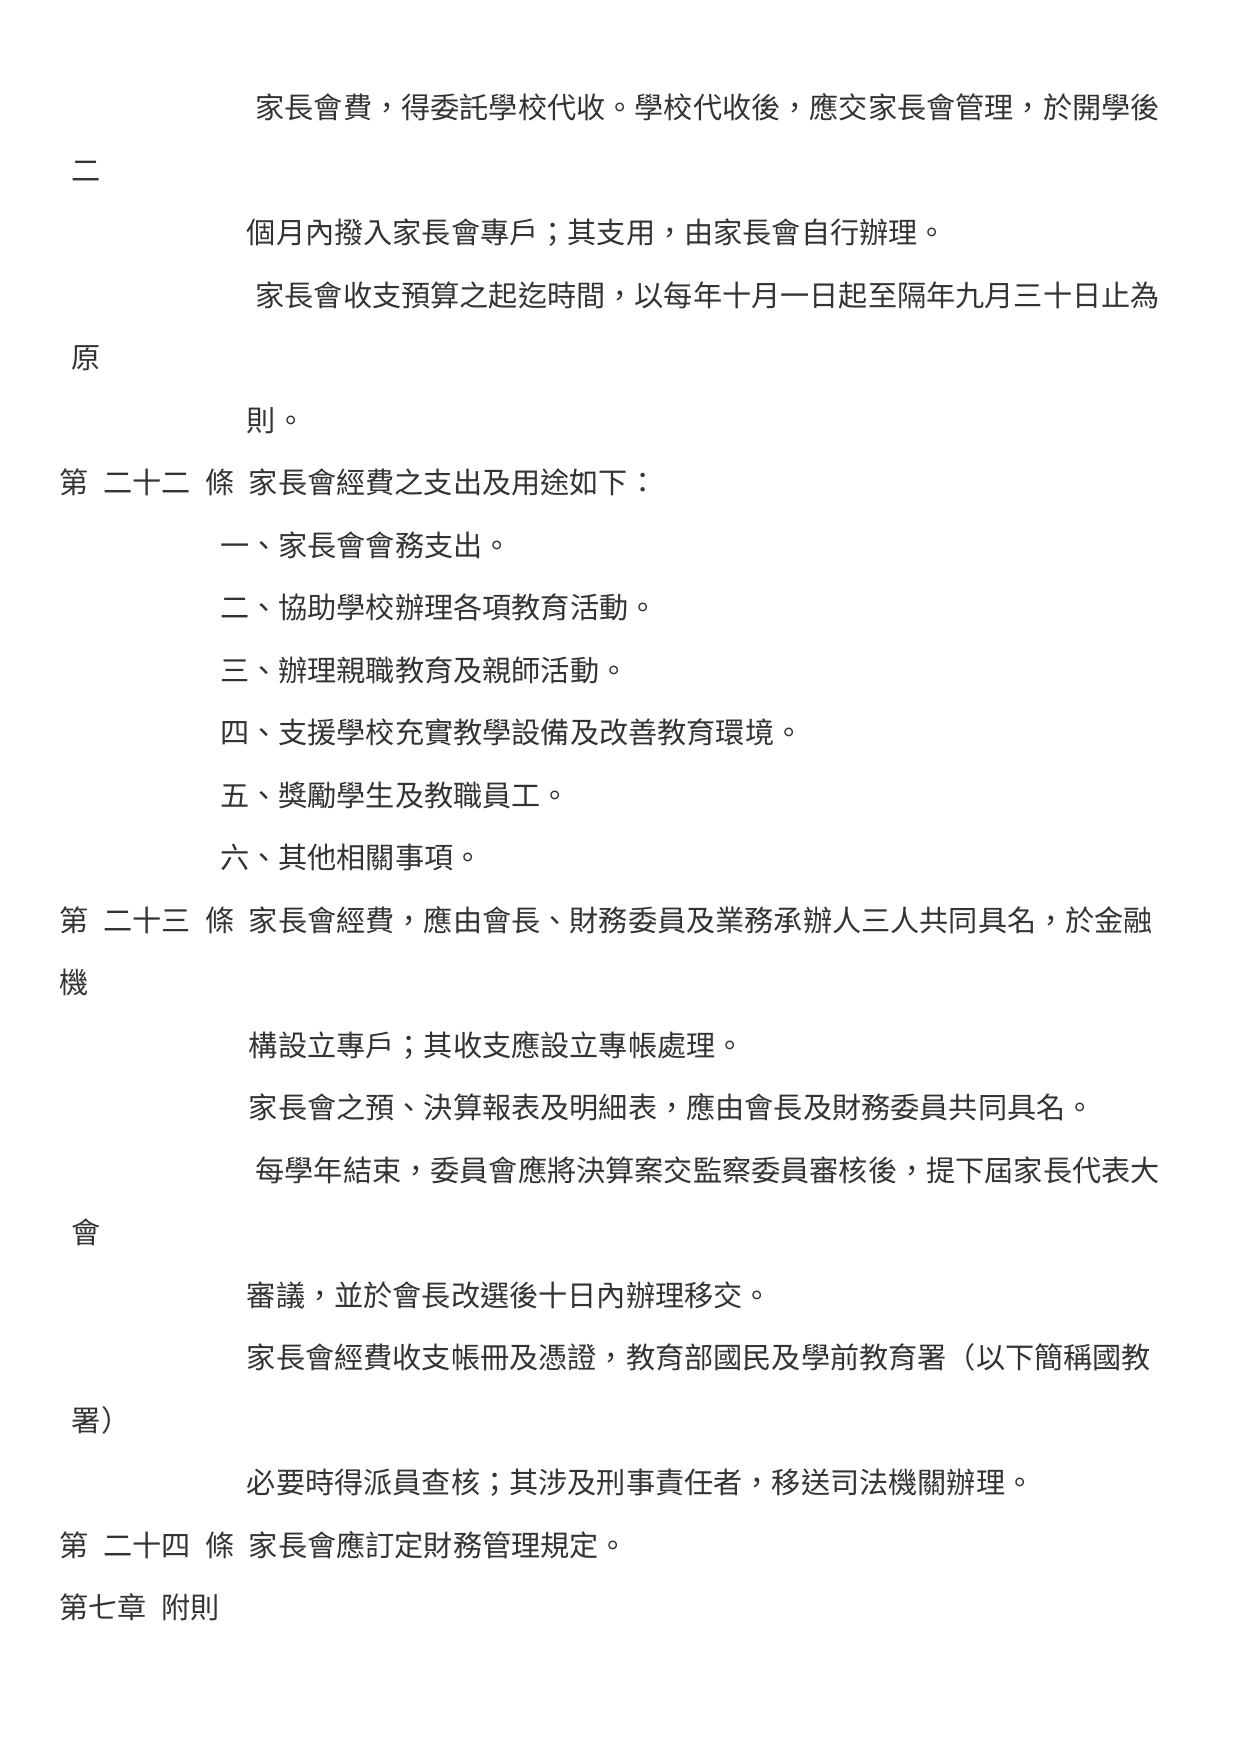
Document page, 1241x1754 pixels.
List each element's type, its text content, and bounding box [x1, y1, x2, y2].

text 家長會收支預算之起迄時間，以每年十月一日起至隔年九月三十日止為原 [72, 252, 1181, 377]
text 審議，並於會長改選後十日內辦理移交。 [72, 1252, 1181, 1314]
text 家長會經費收支帳冊及憑證，教育部國民及學前教育署（以下簡稱國教署） [72, 1314, 1181, 1439]
text 構設立專戶；其收支應設立專帳處理。 [59, 1002, 1181, 1064]
text 一、家長會會務支出。 [220, 502, 1181, 564]
text 第七章 附則 [59, 1564, 1181, 1627]
text 二、協助學校辦理各項教育活動。 [220, 564, 1181, 627]
text 每學年結束，委員會應將決算案交監察委員審核後，提下屆家長代表大會 [72, 1127, 1181, 1252]
text 家長會費，得委託學校代收。學校代收後，應交家長會管理，於開學後二 [72, 64, 1181, 189]
text 四、支援學校充實教學設備及改善教育環境。 [220, 689, 1181, 752]
text 必要時得派員查核；其涉及刑事責任者，移送司法機關辦理。 [72, 1439, 1181, 1502]
text 家長會之預、決算報表及明細表，應由會長及財務委員共同具名。 [59, 1064, 1181, 1127]
text 第 二十二 條 家長會經費之支出及用途如下： [59, 439, 1181, 502]
text 第 二十三 條 家長會經費，應由會長、財務委員及業務承辦人三人共同具名，於金融機 [59, 877, 1181, 1002]
text 五、獎勵學生及教職員工。 [220, 752, 1181, 814]
text 則。 [72, 377, 1181, 439]
text 六、其他相關事項。 [220, 814, 1181, 877]
text 第 二十四 條 家長會應訂定財務管理規定。 [59, 1502, 1181, 1564]
text 三、辦理親職教育及親師活動。 [220, 627, 1181, 689]
text 個月內撥入家長會專戶；其支用，由家長會自行辦理。 [72, 189, 1181, 252]
